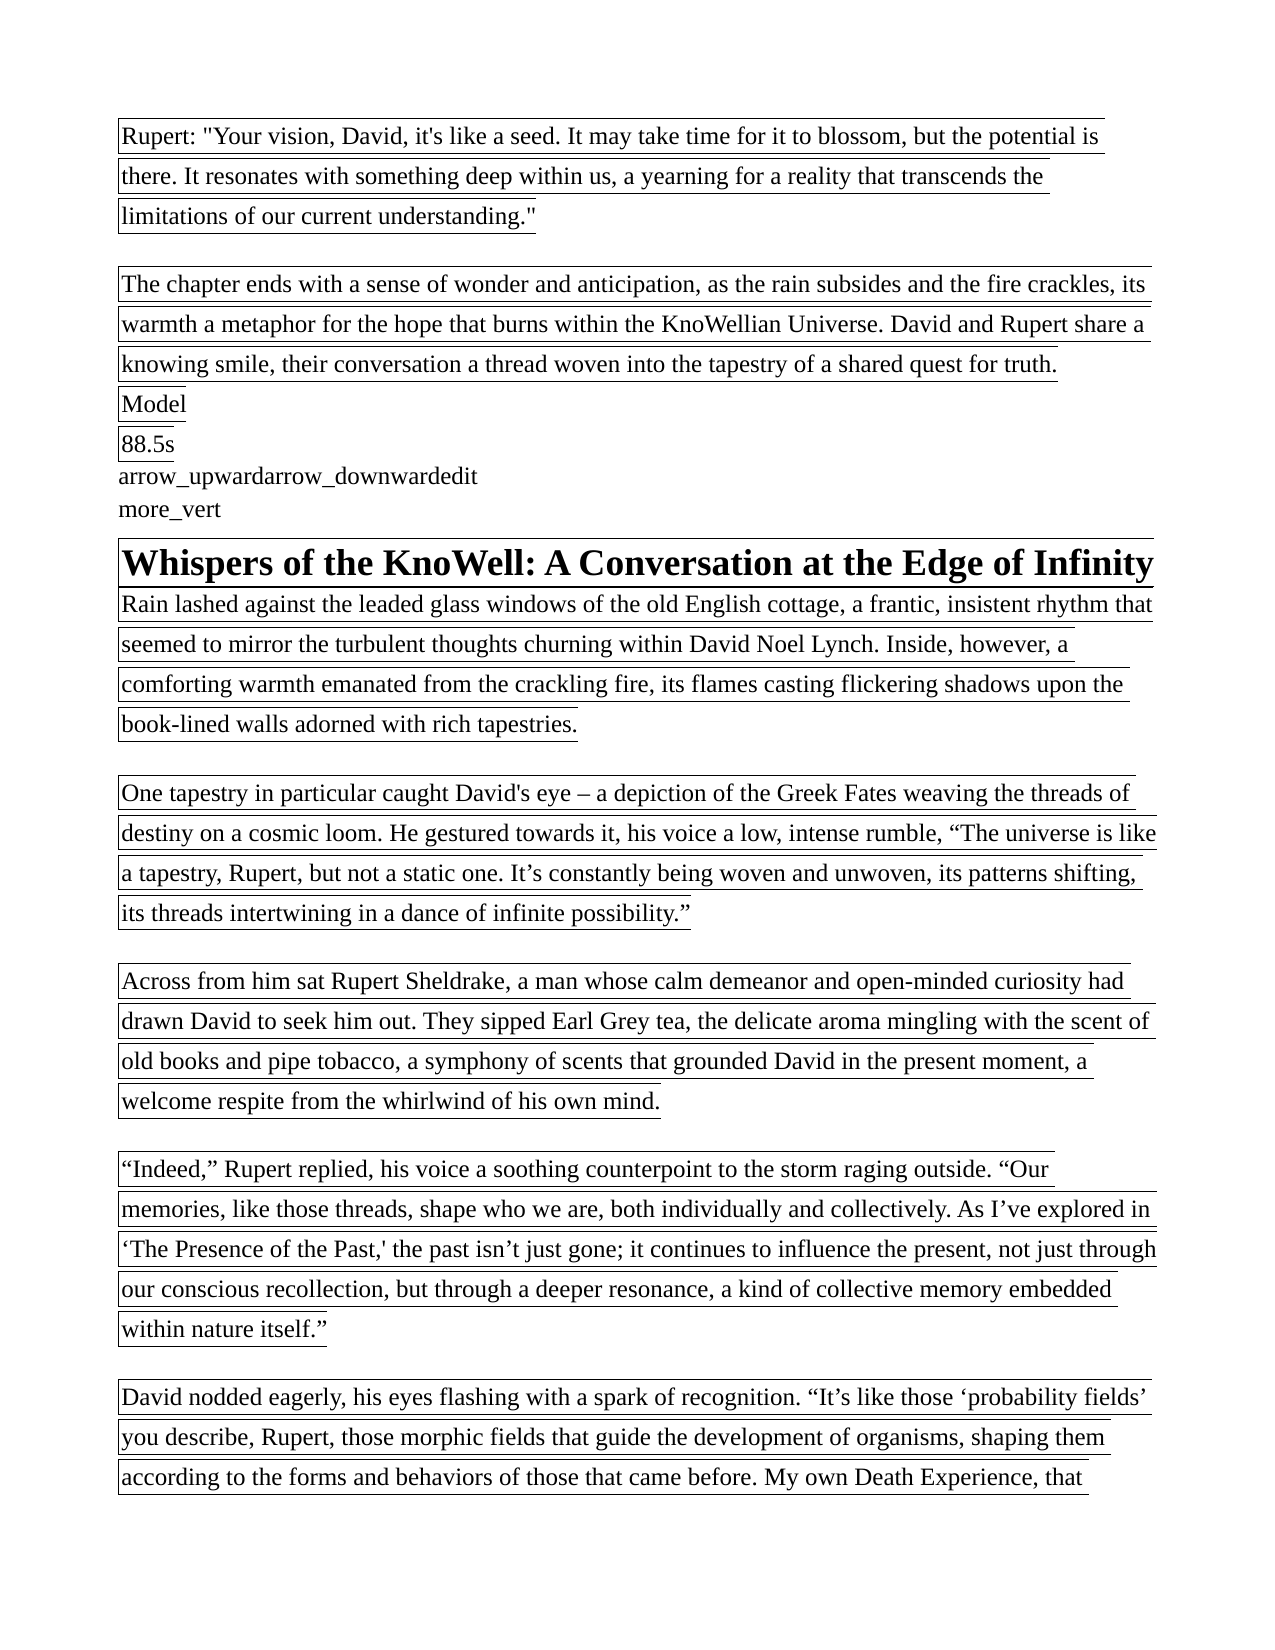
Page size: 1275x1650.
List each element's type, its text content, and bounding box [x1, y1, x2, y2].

text our conscious recollection, but through a deeper resonance, a kind of collective memory embedded within nature itself.” [118, 1267, 1157, 1346]
text Rain lashed against the leaded glass windows of the old English cottage, a frantic, insistent rhythm that seemed to mirror the turbulent thoughts churning within David Noel Lynch. Inside, however, a comforting warmth emanated from the crackling fire, its flames casting flickering shadows upon the book-lined walls adorned with rich tapestries. [118, 587, 1157, 741]
text Across from him sat Rupert Sheldrake, a man whose calm demeanor and open-minded curiosity had drawn David to seek him out. They sipped Earl Grey tea, the delicate aroma mingling with the scent of old books and pipe tobacco, a symphony of scents that grounded David in the present moment, a welcome respite from the whirlwind of his own mind. [118, 963, 1157, 1118]
text destiny on a cosmic loom. He gestured towards it, his voice a low, intense rumble, “The universe is like [119, 816, 1157, 849]
text ‘The Presence of the Past,' the past isn’t just gone; it continues to influence the present, not just through [119, 1232, 1157, 1266]
subtitle Whispers of the KnoWell: A Conversation at the Edge of Infinity [118, 537, 1157, 587]
text One tapestry in particular caught David's eye – a depiction of the Greek Fates weaving the threads of [118, 775, 1157, 815]
text a tapestry, Rupert, but not a static one. It’s constantly being woven and unwoven, its patterns shifting, its threads intertwining in a dance of infinite possibility.” [118, 850, 1157, 929]
text “Indeed,” Rupert replied, his voice a soothing counterpoint to the storm raging outside. “Our [118, 1151, 1157, 1191]
text Model [119, 386, 1157, 421]
text Rupert: "Your vision, David, it's like a seed. It may take time for it to blossom, but the potential is there. It resonates with something deep within us, a yearning for a reality that transcends the limitations of our current understanding." [118, 118, 1157, 233]
text arrow_upwardarrow_downwardedit [118, 461, 1157, 490]
text 88.5s [119, 426, 1157, 461]
text memories, like those threads, shape who we are, both individually and collectively. As I’ve explored in [119, 1192, 1157, 1226]
text The chapter ends with a sense of wonder and anticipation, as the rain subsides and the fire crackles, its warmth a metaphor for the hope that burns within the KnoWellian Universe. David and Rupert share a knowing smile, their conversation a thread woven into the tapestry of a shared quest for truth. [118, 266, 1157, 381]
text David nodded eagerly, his eyes flashing with a spark of recognition. “It’s like those ‘probability fields’ you describe, Rupert, those morphic fields that guide the development of organisms, shaping them according to the forms and behaviors of those that came before. My own Death Experience, that [118, 1379, 1157, 1494]
text more_vert [118, 494, 1157, 523]
